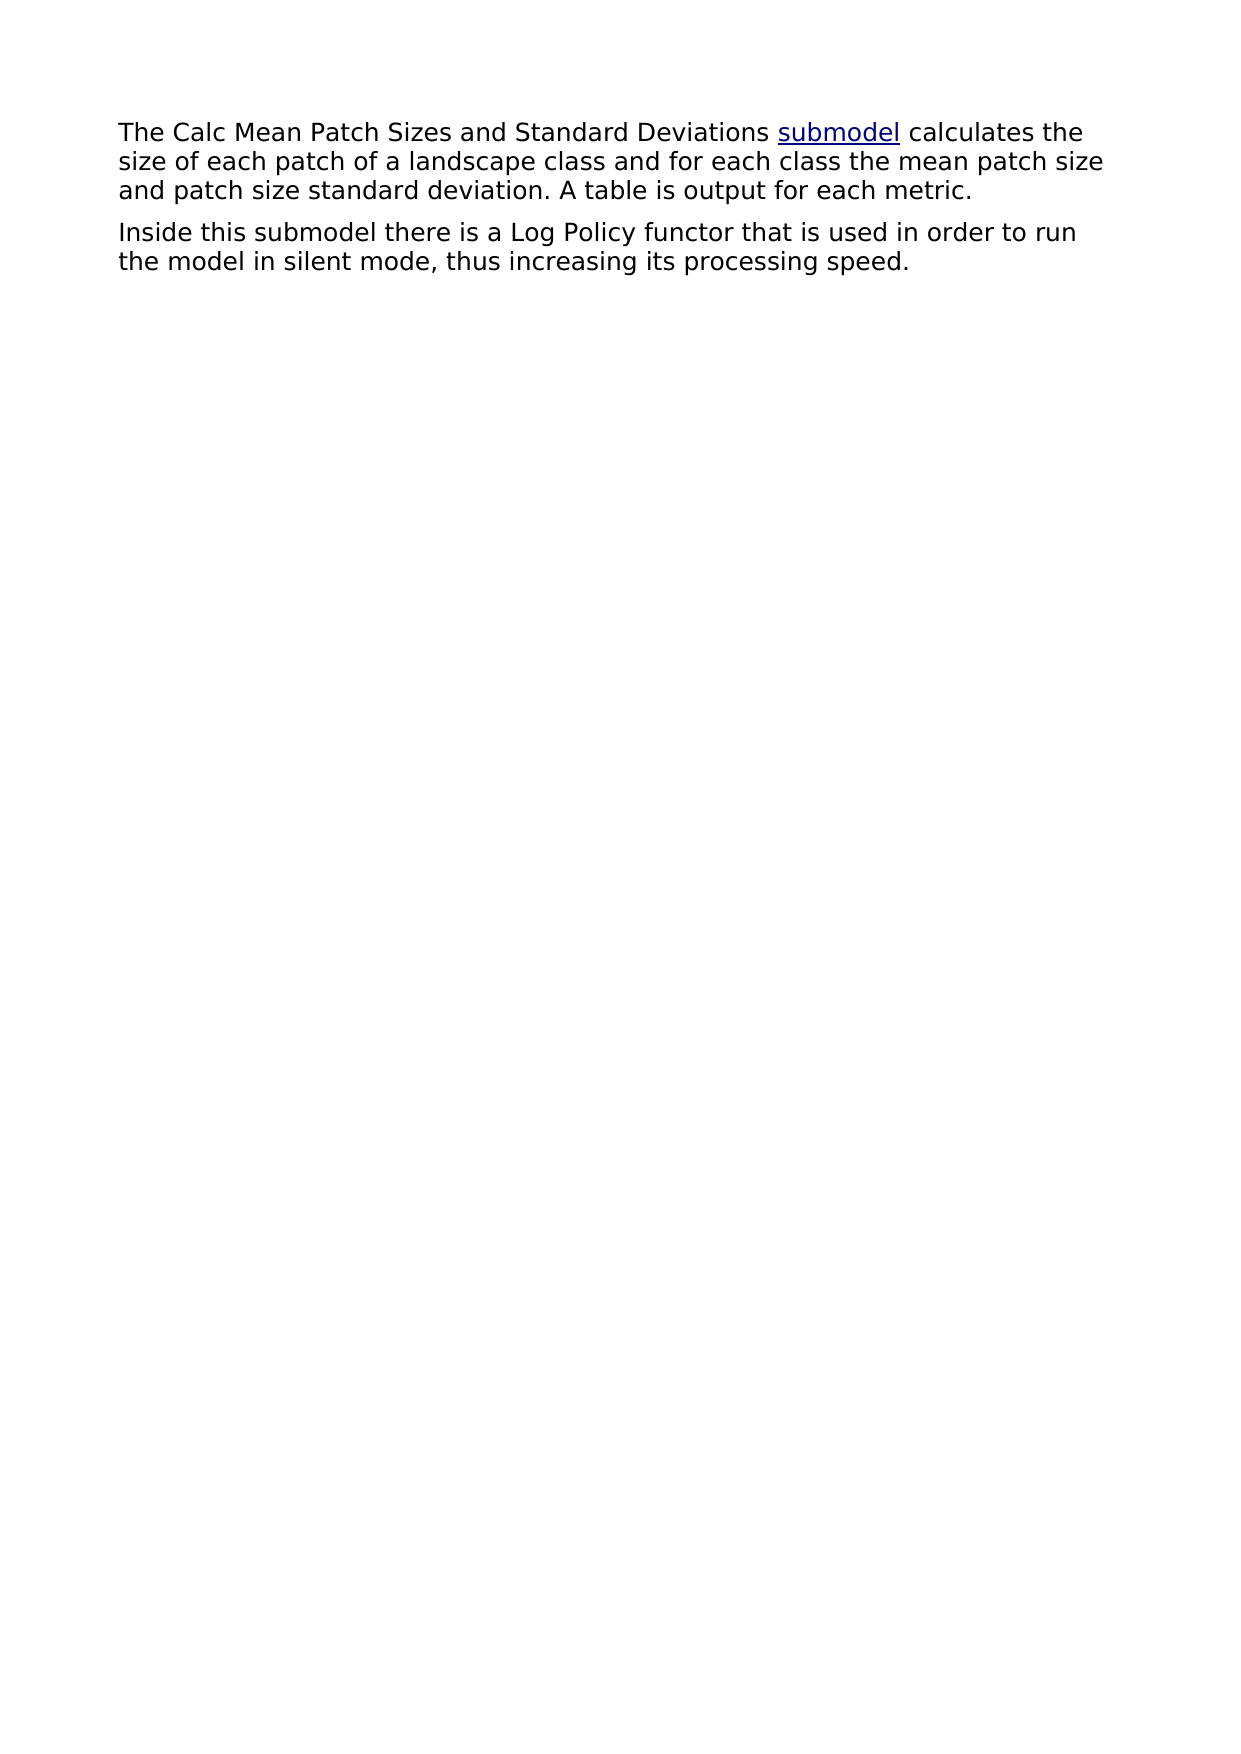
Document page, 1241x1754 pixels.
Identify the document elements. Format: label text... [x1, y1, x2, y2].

text Inside this submodel there is a Log Policy functor that is used in order to run the model in silent mode, thus increasing its processing speed. [118, 218, 1122, 276]
text The Calc Mean Patch Sizes and Standard Deviations submodel calculates the size of each patch of a landscape class and for each class the mean patch size and patch size standard deviation. A table is output for each metric. [118, 118, 1122, 206]
